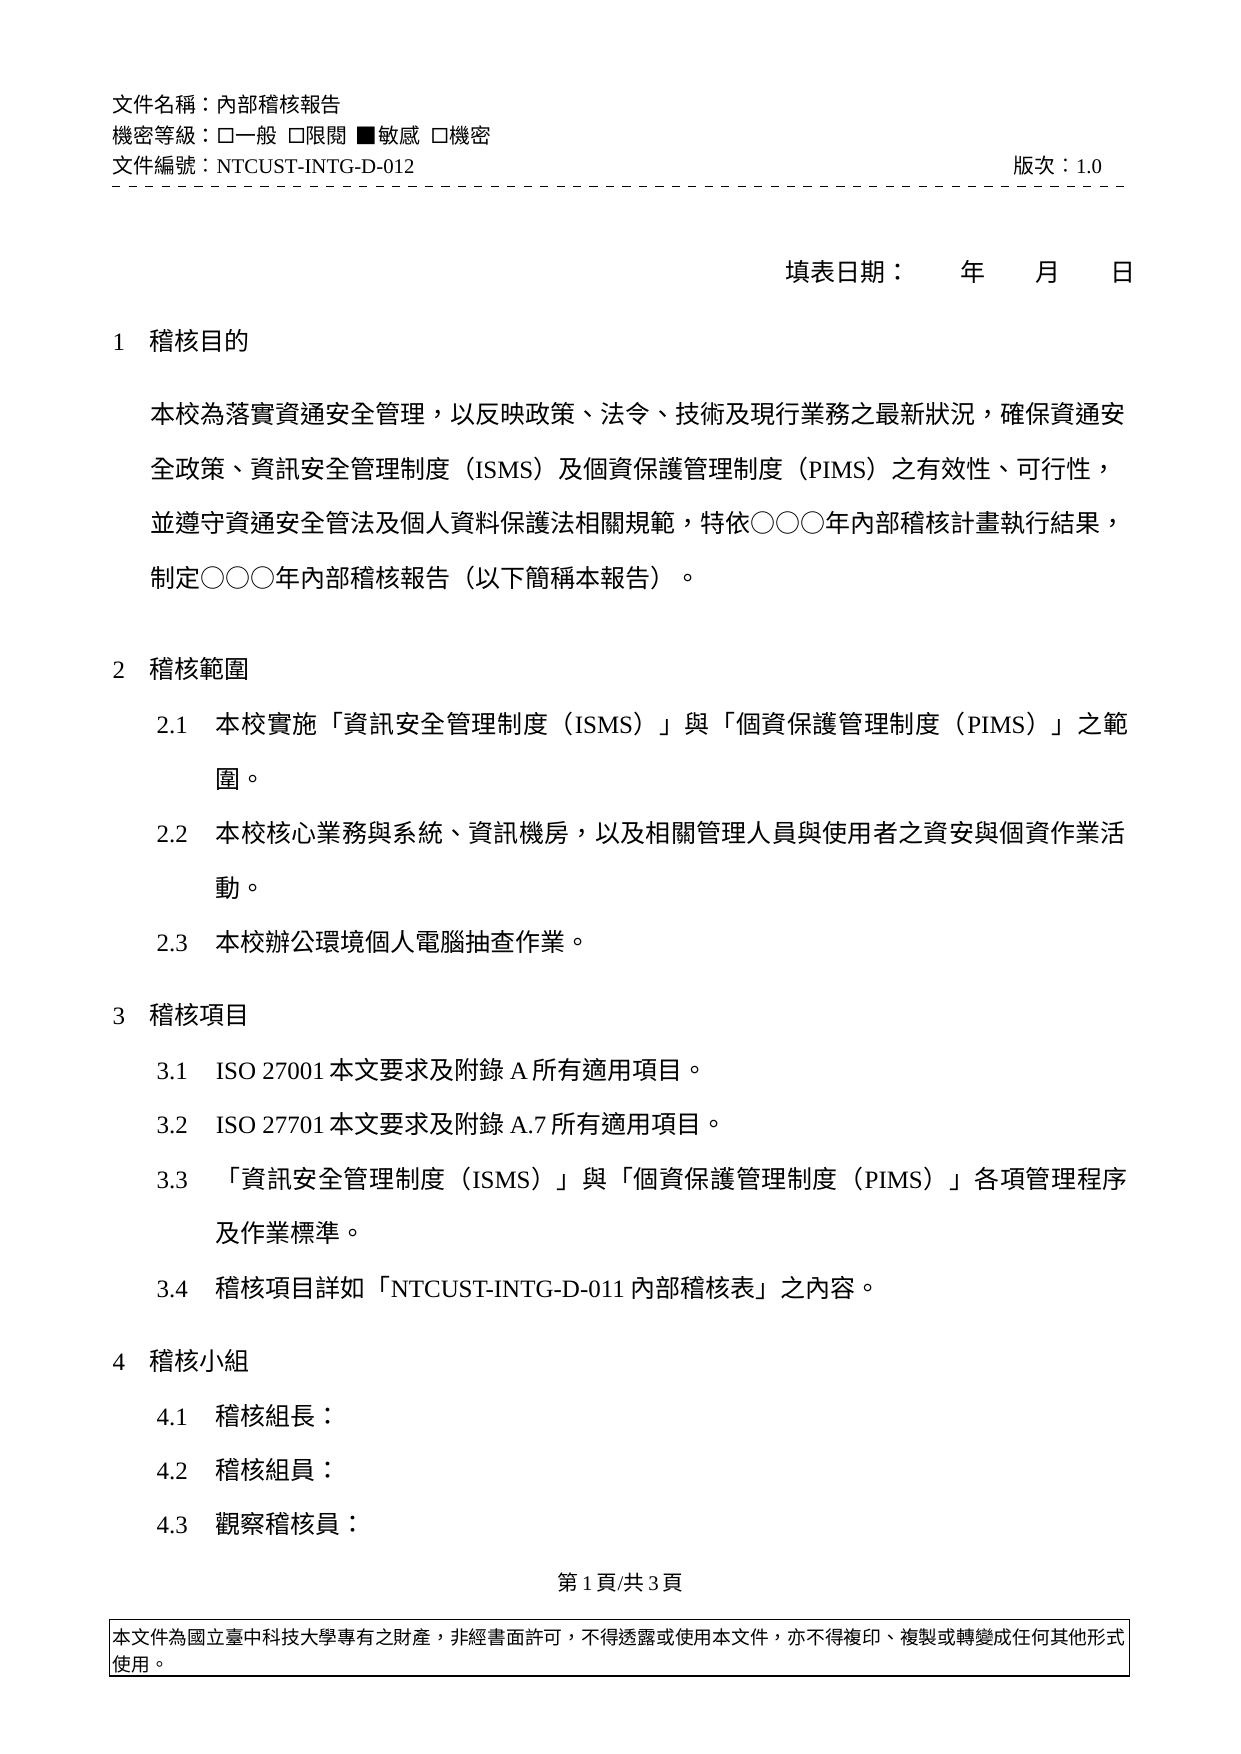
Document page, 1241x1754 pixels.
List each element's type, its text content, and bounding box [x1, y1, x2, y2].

list 稽核組長： [156, 1396, 1128, 1432]
list 本校核心業務與系統、資訊機房，以及相關管理人員與使用者之資安與個資作業活動。 [156, 814, 1128, 904]
text 填表日期： 年 月 日 [112, 229, 1135, 291]
list 稽核目的 [112, 321, 1128, 357]
list 稽核範圍 [112, 650, 1128, 686]
list 稽核小組 [112, 1341, 1128, 1377]
list 稽核項目 [112, 996, 1128, 1032]
list 稽核組員： [156, 1451, 1128, 1487]
list 本校實施「資訊安全管理制度（ISMS）」與「個資保護管理制度（PIMS）」之範圍。 [156, 705, 1128, 796]
list 稽核項目詳如「NTCUST-INTG-D-011內部稽核表」之內容。 [156, 1268, 1128, 1304]
list 觀察稽核員： [156, 1505, 1128, 1541]
list ISO 27001本文要求及附錄A所有適用項目。 [156, 1051, 1128, 1087]
list ISO 27701本文要求及附錄A.7所有適用項目。 [156, 1105, 1128, 1141]
list 本校辦公環境個人電腦抽查作業。 [156, 922, 1128, 959]
list 「資訊安全管理制度（ISMS）」與「個資保護管理制度（PIMS）」各項管理程序及作業標準。 [156, 1159, 1128, 1250]
subtitle 本校為落實資通安全管理，以反映政策、法令、技術及現行業務之最新狀況，確保資通安全政策、資訊安全管理制度（ISMS）及個資保護管理制度（PIMS）之有效性、可行性，並遵守資通安全管法及個人資料保護法相關規範，特依○○○年內部稽核計畫執行結果，制定○○○年內部稽核報告（以下簡稱本報告）。 [150, 395, 1128, 594]
